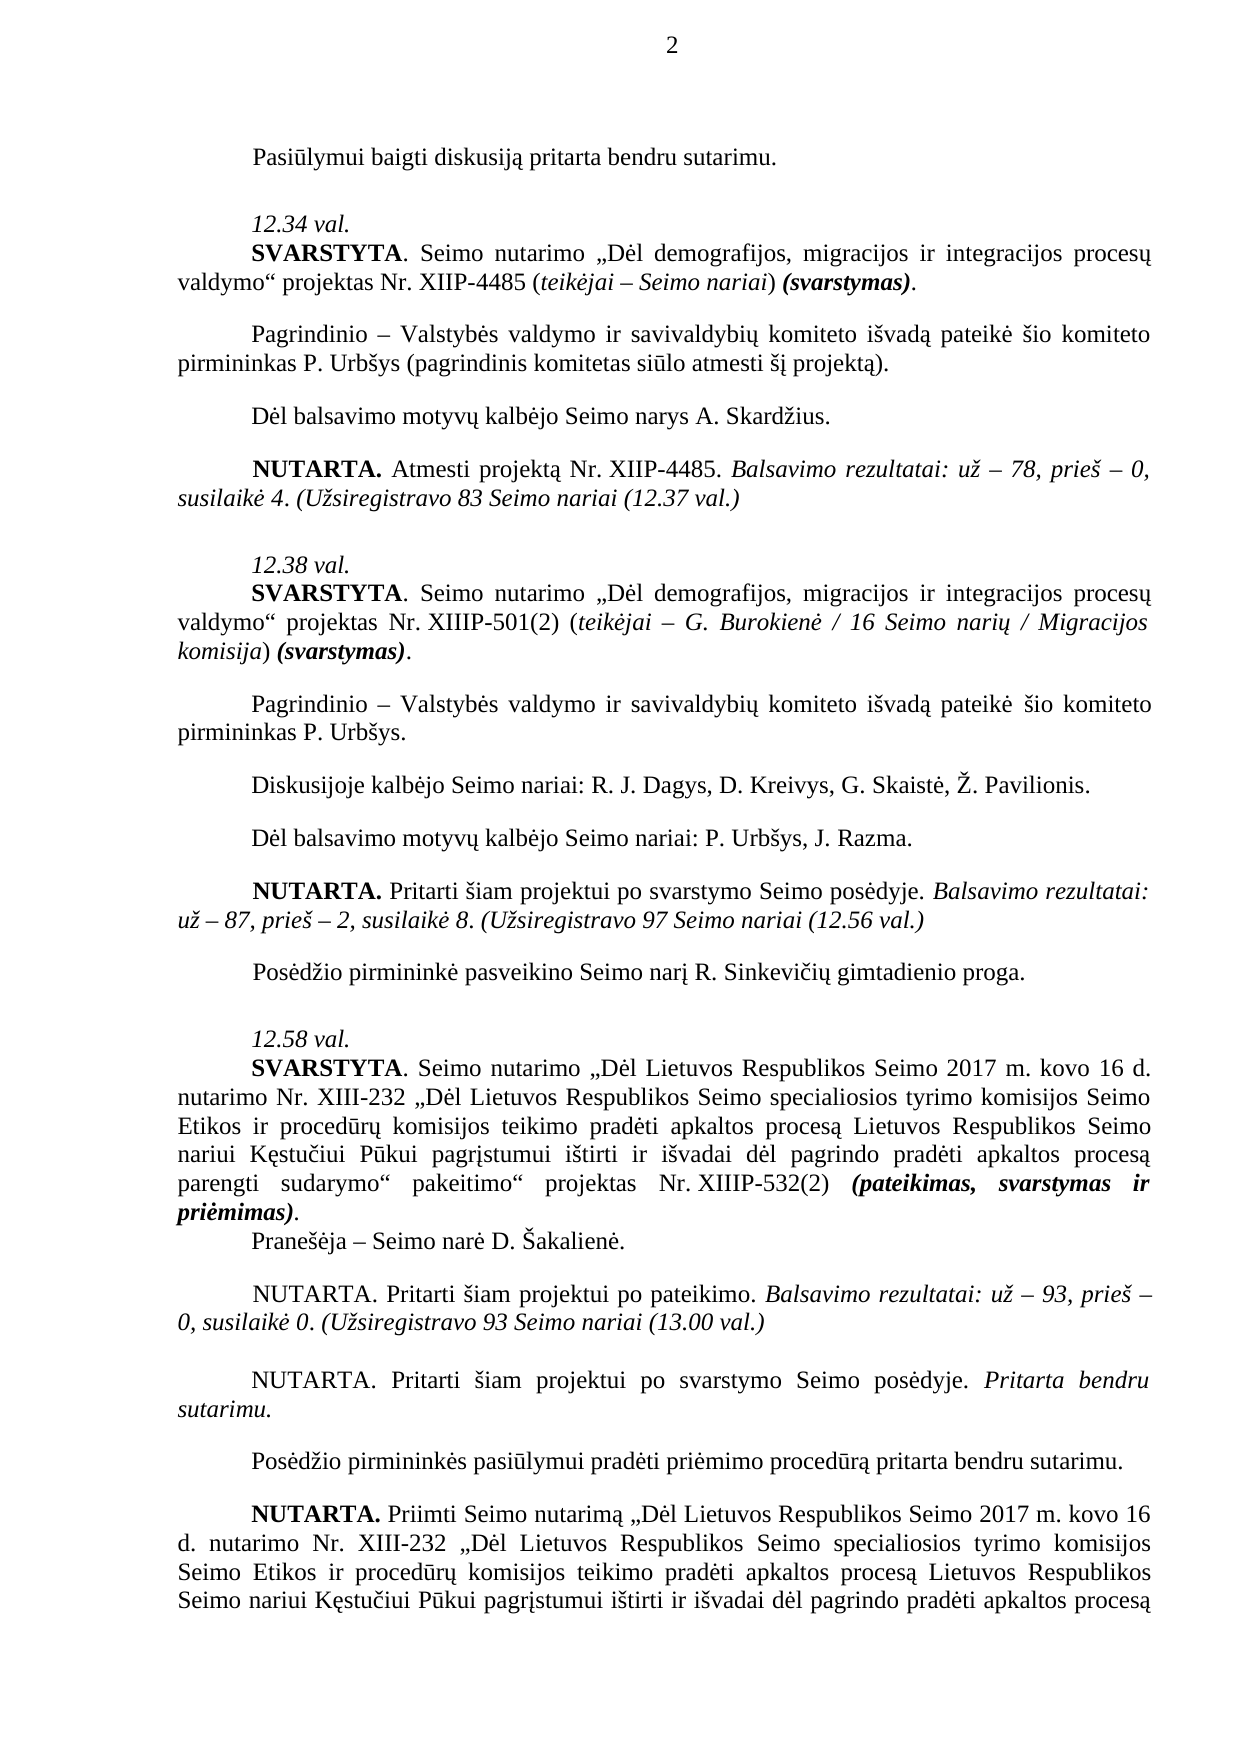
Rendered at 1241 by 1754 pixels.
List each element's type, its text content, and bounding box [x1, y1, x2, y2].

text 12.58 val. [177, 1024, 1152, 1053]
text NUTARTA. Pritarti šiam projektui po svarstymo Seimo posėdyje. Balsavimo rezultatai: už – 87, prieš – 2, susilaikė 8. (Užsiregistravo 97 Seimo nariai (12.56 val.) [177, 876, 1152, 933]
text NUTARTA. Pritarti šiam projektui po pateikimo. Balsavimo rezultatai: už – 93, prieš – 0, susilaikė 0. (Užsiregistravo 93 Seimo nariai (13.00 val.) [177, 1279, 1152, 1336]
text SVARSTYTA. Seimo nutarimo „Dėl demografijos, migracijos ir integracijos procesų valdymo“ projektas Nr. XIIP-4485 (teikėjai – Seimo nariai) (svarstymas). [177, 238, 1152, 296]
text Pasiūlymui baigti diskusiją pritarta bendru sutarimu. [177, 142, 1152, 171]
text Diskusijoje kalbėjo Seimo nariai: R. J. Dagys, D. Kreivys, G. Skaistė, Ž. Pavilionis. [177, 770, 1152, 799]
text NUTARTA. Atmesti projektą Nr. XIIP-4485. Balsavimo rezultatai: už – 78, prieš – 0, susilaikė 4. (Užsiregistravo 83 Seimo nariai (12.37 val.) [177, 454, 1152, 511]
text Pagrindinio – Valstybės valdymo ir savivaldybių komiteto išvadą pateikė šio komiteto pirmininkas P. Urbšys (pagrindinis komitetas siūlo atmesti šį projektą). [177, 319, 1152, 377]
text Dėl balsavimo motyvų kalbėjo Seimo nariai: P. Urbšys, J. Razma. [177, 823, 1152, 852]
text Pagrindinio – Valstybės valdymo ir savivaldybių komiteto išvadą pateikė šio komiteto pirmininkas P. Urbšys. [177, 689, 1152, 746]
text SVARSTYTA. Seimo nutarimo „Dėl Lietuvos Respublikos Seimo 2017 m. kovo 16 d. nutarimo Nr. XIII-232 „Dėl Lietuvos Respublikos Seimo specialiosios tyrimo komisijos Seimo Etikos ir procedūrų komisijos teikimo pradėti apkaltos procesą Lietuvos Respublikos Seimo nariui Kęstučiui Pūkui pagrįstumui ištirti ir išvadai dėl pagrindo pradėti apkaltos procesą parengti sudarymo“ pakeitimo“ projektas Nr. XIIIP-532(2) (pateikimas, svarstymas ir priėmimas). [177, 1053, 1152, 1226]
text Dėl balsavimo motyvų kalbėjo Seimo narys A. Skardžius. [177, 401, 1152, 430]
text SVARSTYTA. Seimo nutarimo „Dėl demografijos, migracijos ir integracijos procesų valdymo“ projektas Nr. XIIIP-501(2) (teikėjai – G. Burokienė / 16 Seimo narių / Migracijos komisija) (svarstymas). [177, 578, 1152, 665]
text NUTARTA. Pritarti šiam projektui po svarstymo Seimo posėdyje. Pritarta bendru sutarimu. [177, 1365, 1152, 1422]
text Posėdžio pirmininkės pasiūlymui pradėti priėmimo procedūrą pritarta bendru sutarimu. [177, 1446, 1152, 1475]
text 12.34 val. [177, 209, 1152, 238]
text NUTARTA. Priimti Seimo nutarimą „Dėl Lietuvos Respublikos Seimo 2017 m. kovo 16 d. nutarimo Nr. XIII-232 „Dėl Lietuvos Respublikos Seimo specialiosios tyrimo komisijos Seimo Etikos ir procedūrų komisijos teikimo pradėti apkaltos procesą Lietuvos Respublikos Seimo nariui Kęstučiui Pūkui pagrįstumui ištirti ir išvadai dėl pagrindo pradėti apkaltos procesą [177, 1499, 1152, 1614]
text 12.38 val. [177, 550, 1152, 578]
text Pranešėja – Seimo narė D. Šakalienė. [177, 1226, 1152, 1254]
text Posėdžio pirmininkė pasveikino Seimo narį R. Sinkevičių gimtadienio proga. [177, 957, 1152, 986]
